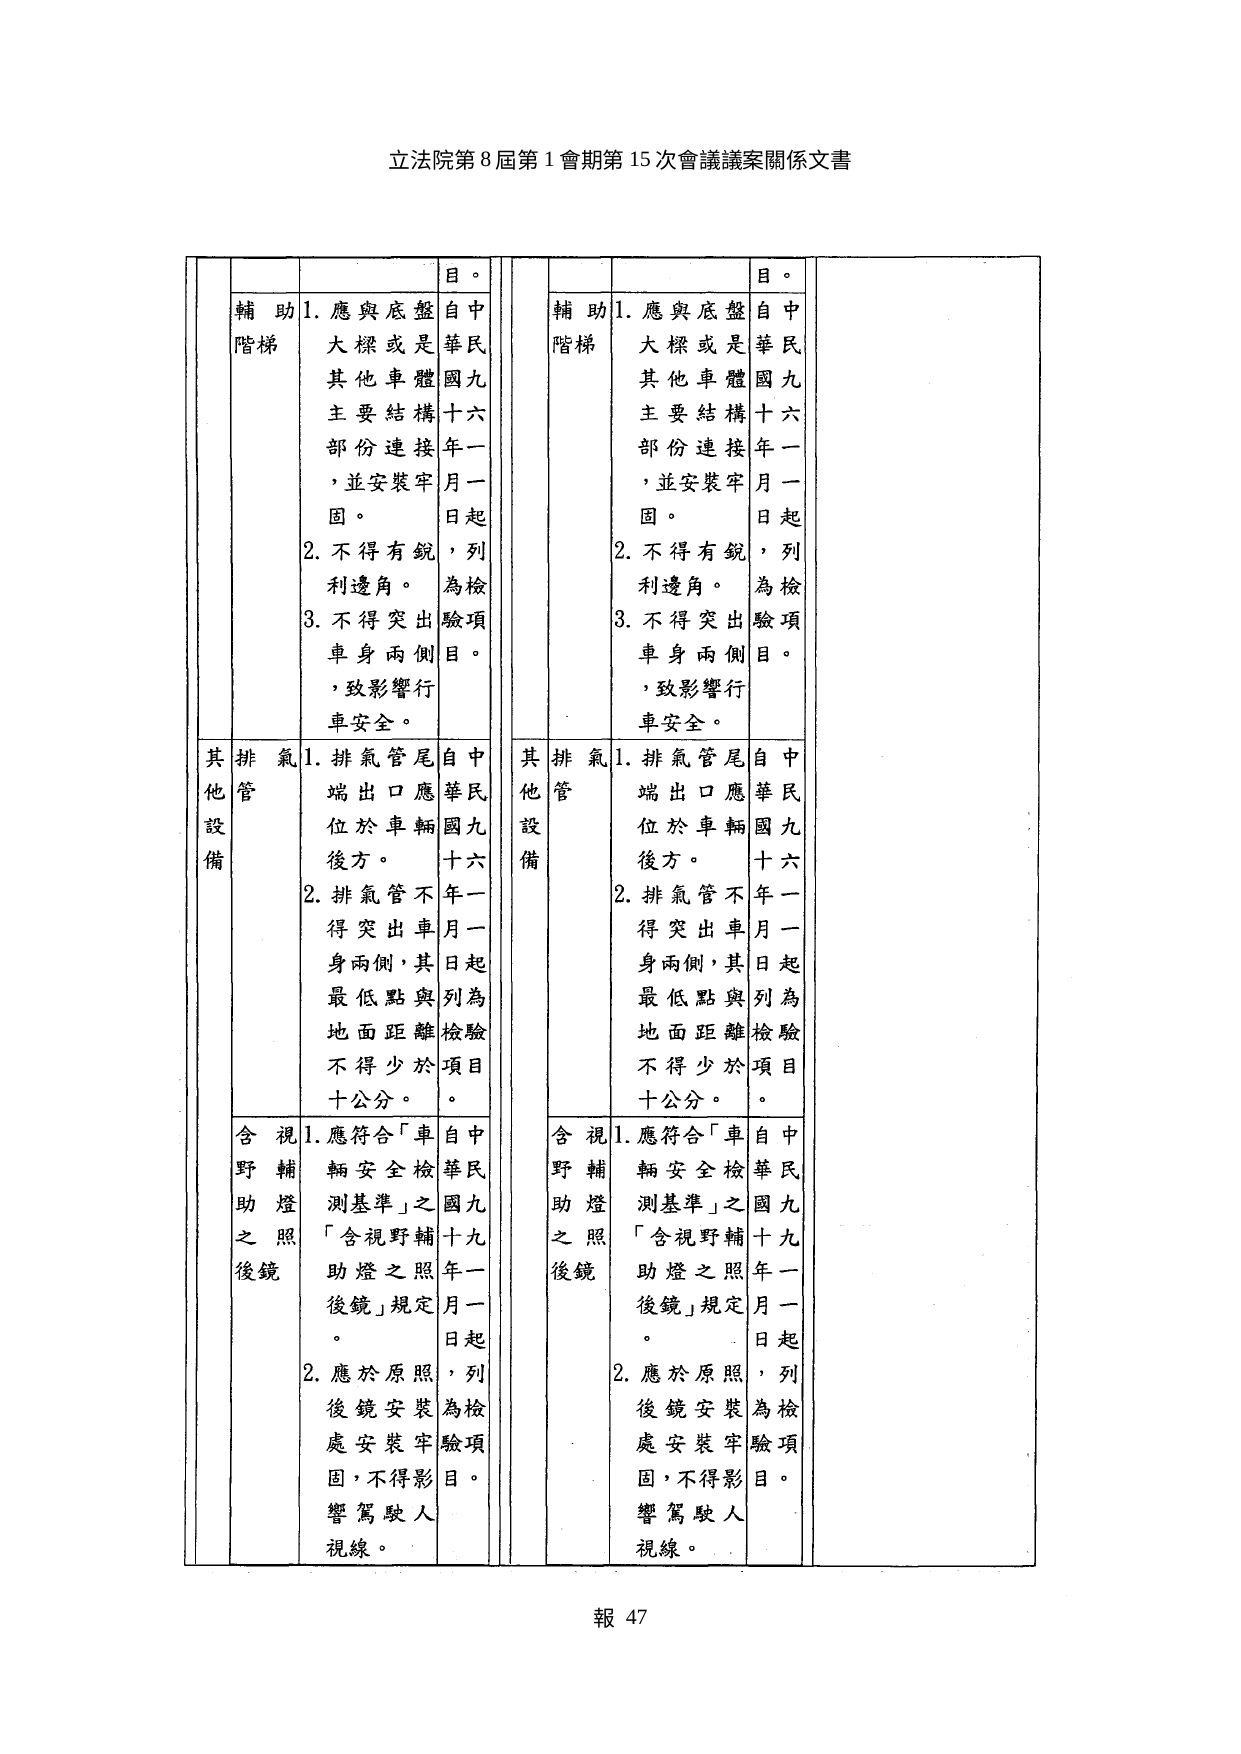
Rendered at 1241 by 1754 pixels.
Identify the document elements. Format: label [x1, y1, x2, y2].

picture [147, 206, 1077, 1606]
